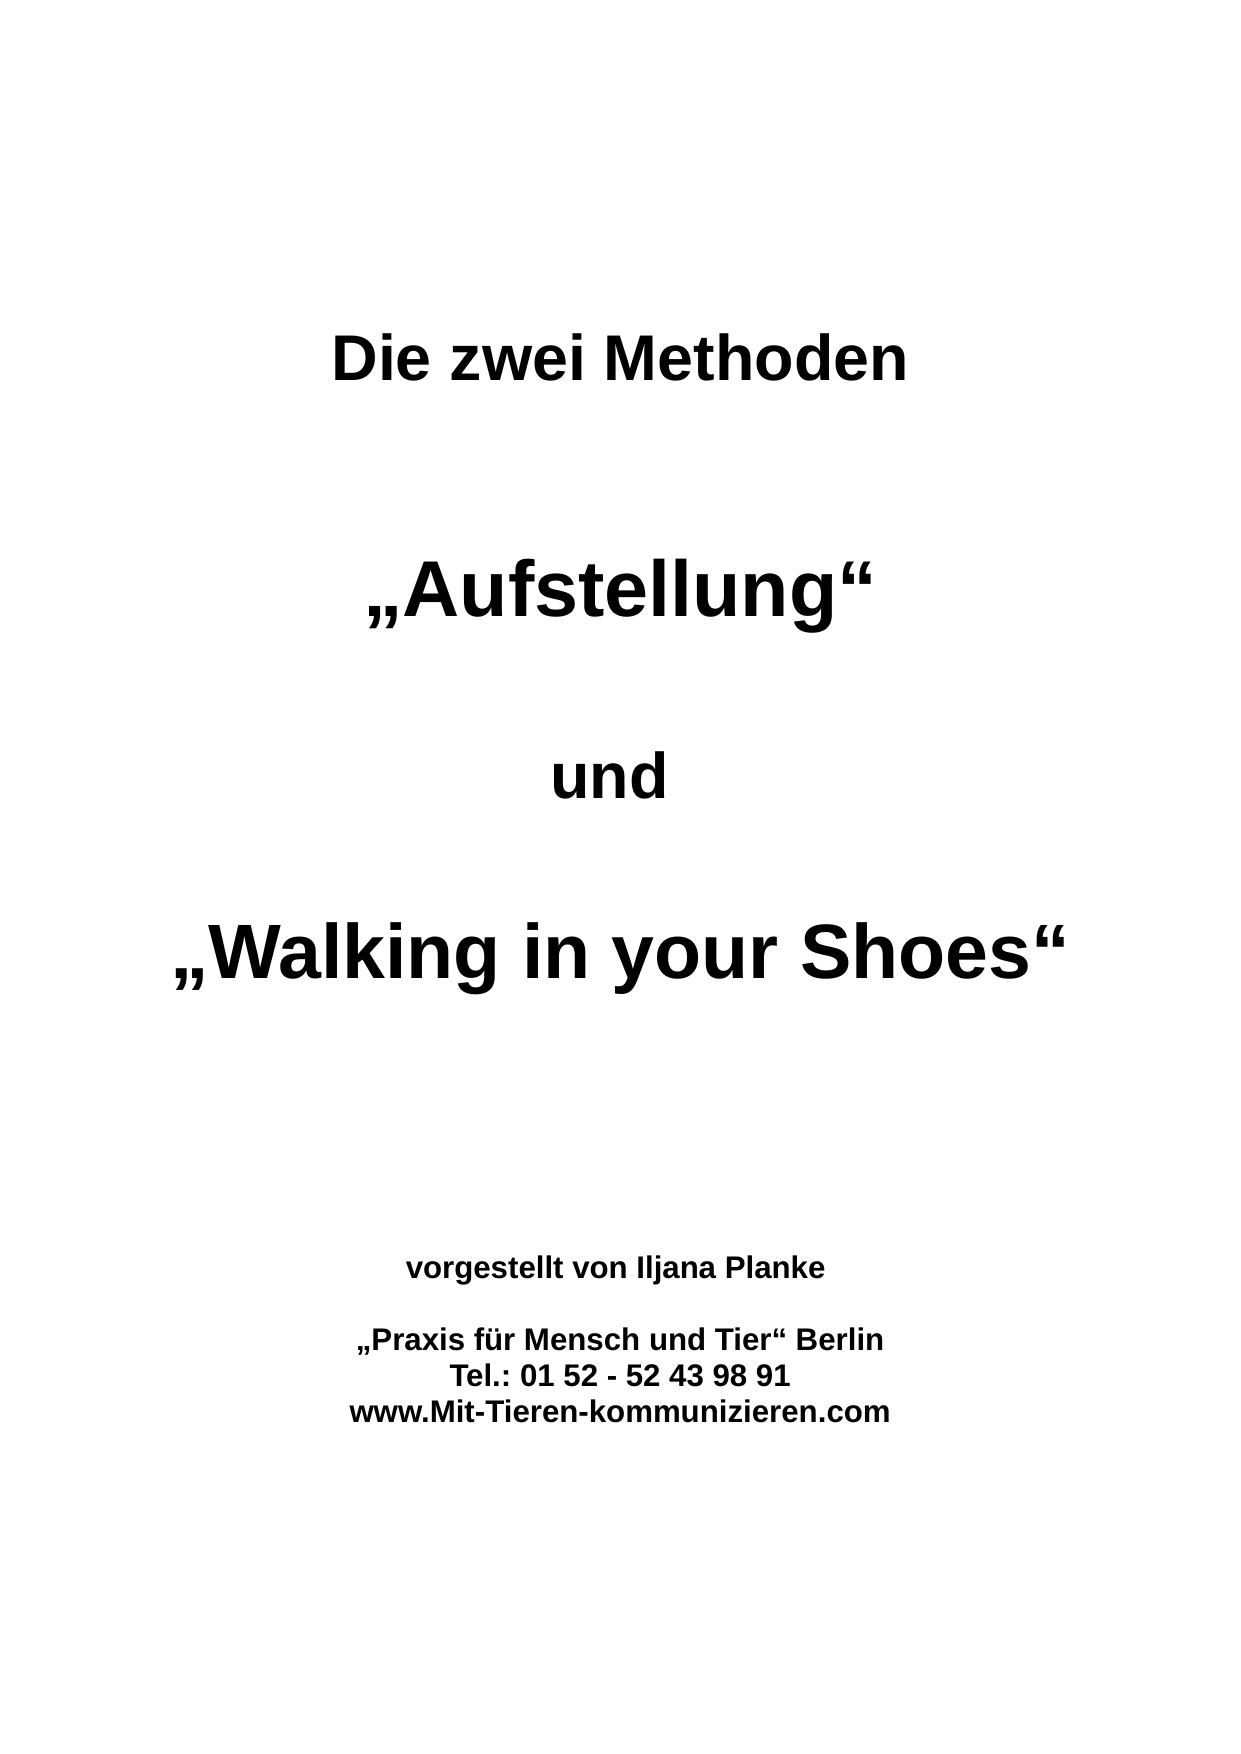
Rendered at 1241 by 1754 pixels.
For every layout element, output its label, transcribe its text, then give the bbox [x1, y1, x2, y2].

text Die zwei Methoden [118, 319, 1122, 394]
text und [118, 724, 1122, 815]
text www.Mit-Tieren-kommunizieren.com [118, 1393, 1122, 1429]
text „Aufstellung“ [118, 542, 1122, 633]
text vorgestellt von Iljana Planke [118, 1249, 1122, 1285]
text Tel.: 01 52 - 52 43 98 91 [118, 1357, 1122, 1393]
text „Praxis für Mensch und Tier“ Berlin [118, 1321, 1122, 1357]
text „Walking in your Shoes“ [118, 906, 1122, 995]
